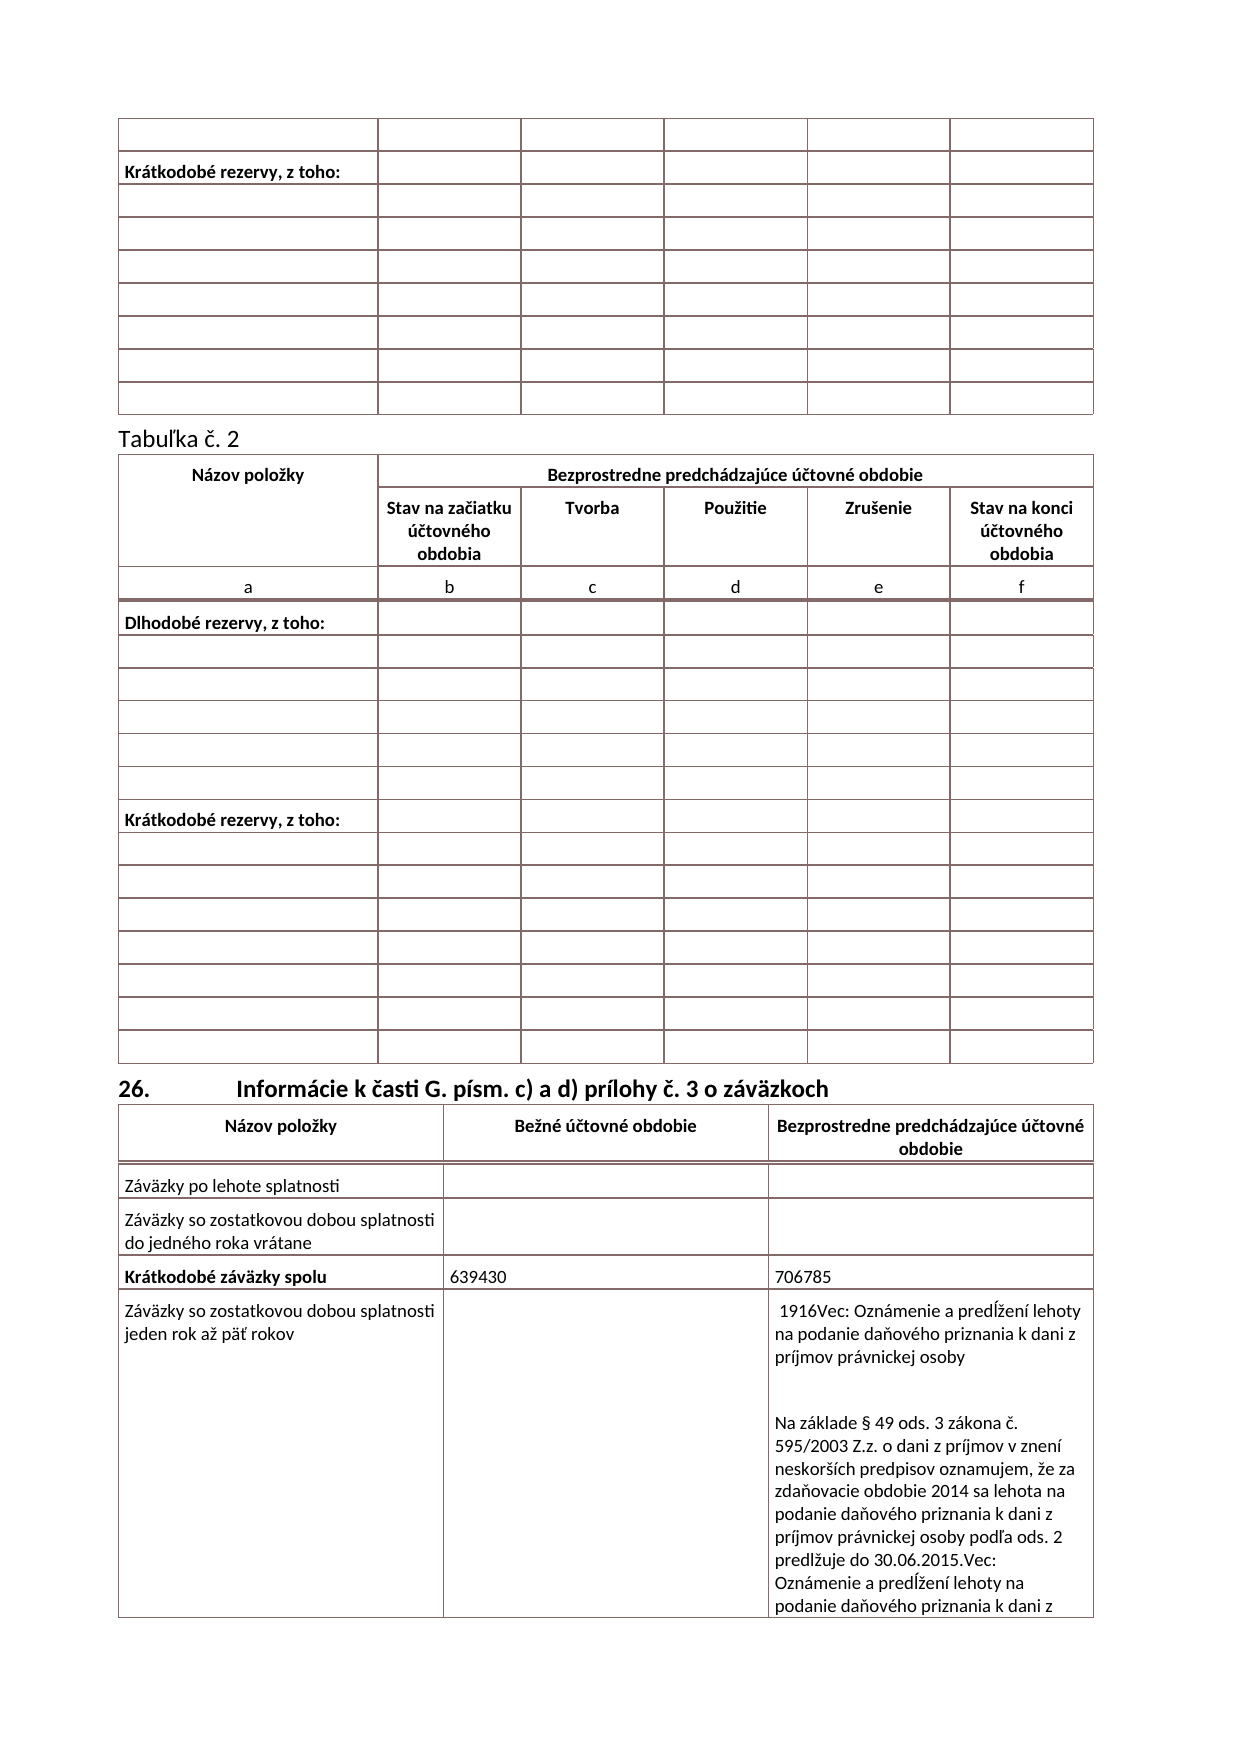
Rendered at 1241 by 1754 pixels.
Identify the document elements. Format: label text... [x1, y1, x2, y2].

table_cell [808, 251, 949, 282]
table_cell [951, 251, 1093, 282]
table_cell [951, 669, 1093, 700]
table_cell [379, 218, 520, 249]
table_cell [379, 602, 520, 634]
table_cell [379, 636, 520, 667]
table_cell [665, 701, 807, 733]
table_cell [379, 251, 520, 282]
table_cell Tvorba [522, 488, 663, 565]
table_cell [379, 317, 520, 348]
table_cell [522, 701, 663, 733]
table_cell [522, 998, 663, 1029]
table_header Bezprostredne predchádzajúce účtovné obdobie [769, 1105, 1093, 1160]
table_cell [119, 998, 377, 1029]
table_cell 706785 [769, 1256, 1093, 1288]
table_cell [808, 669, 949, 700]
table_cell [665, 317, 807, 348]
table_cell [379, 152, 520, 183]
table_cell [951, 317, 1093, 348]
table_cell [379, 669, 520, 700]
table_cell Záväzky po lehote splatnosti [119, 1165, 443, 1197]
table_cell [665, 218, 807, 249]
table_cell [379, 800, 520, 832]
table_cell [379, 866, 520, 897]
table_cell [379, 767, 520, 799]
table_cell [808, 636, 949, 667]
table_cell [808, 833, 949, 864]
table_cell [808, 998, 949, 1029]
table_cell [522, 833, 663, 864]
table_cell [522, 669, 663, 700]
table_cell [665, 602, 807, 634]
table_cell [665, 251, 807, 282]
text Tabuľka č. 2 [118, 423, 1122, 454]
table_cell [119, 932, 377, 963]
table_cell Krátkodobé rezervy, z toho: [119, 152, 377, 183]
table_cell [119, 218, 377, 249]
table_cell [379, 734, 520, 766]
table_cell [951, 833, 1093, 864]
table_cell [665, 734, 807, 766]
table_cell [808, 602, 949, 634]
table_cell [951, 119, 1093, 150]
table_cell [379, 185, 520, 216]
table_cell [379, 833, 520, 864]
table_cell [951, 636, 1093, 667]
table_cell Použitie [665, 488, 807, 565]
table_cell [665, 800, 807, 832]
table_cell [951, 152, 1093, 183]
table_cell [379, 998, 520, 1029]
table_cell [808, 350, 949, 381]
table_cell [808, 383, 949, 414]
table_cell [379, 284, 520, 315]
table_cell [119, 734, 377, 766]
table_cell [951, 932, 1093, 963]
table_cell [665, 636, 807, 667]
table_header Bežné účtovné obdobie [444, 1105, 768, 1160]
table_cell [665, 284, 807, 315]
table_header Názov položky [119, 1105, 443, 1160]
table_cell [444, 1199, 768, 1254]
table_cell 1916Vec: Oznámenie a predĺžení lehoty na podanie daňového priznania k dani z príjmov právnickej osoby Na základe § 49 ods. 3 zákona č. 595/2003 Z.z. o dani z príjmov v znení neskorších predpisov oznamujem, že za zdaňovacie obdobie 2014 sa lehota na podanie daňového priznania k dani z príjmov právnickej osoby podľa ods. 2 predlžuje do 30.06.2015.Vec: Oznámenie a predĺžení lehoty na podanie daňového priznania k dani z [769, 1290, 1093, 1617]
table_cell d [665, 567, 807, 598]
table_cell [808, 800, 949, 832]
table_cell Záväzky so zostatkovou dobou splatnosti jeden rok až päť rokov [119, 1290, 443, 1617]
table_cell Zrušenie [808, 488, 949, 565]
table_cell [808, 152, 949, 183]
table_cell [665, 965, 807, 996]
table_cell [665, 1031, 807, 1063]
table_cell [808, 701, 949, 733]
table_cell [808, 932, 949, 963]
table_cell [951, 602, 1093, 634]
table_cell [665, 669, 807, 700]
table_cell Stav na konci účtovného obdobia [951, 488, 1093, 565]
table_cell c [522, 567, 663, 598]
table_cell [665, 767, 807, 799]
table_cell [522, 350, 663, 381]
table_cell [808, 767, 949, 799]
table_cell [951, 350, 1093, 381]
table_cell [665, 899, 807, 930]
table_cell [665, 866, 807, 897]
table_cell [522, 932, 663, 963]
table_cell [119, 636, 377, 667]
table_cell [769, 1165, 1093, 1197]
table_cell [808, 119, 949, 150]
table_cell [522, 317, 663, 348]
table_header Bezprostredne predchádzajúce účtovné obdobie [379, 455, 1093, 486]
table_cell [951, 734, 1093, 766]
table_cell [379, 383, 520, 414]
table_cell [379, 1031, 520, 1063]
table_cell [119, 965, 377, 996]
table_cell [119, 251, 377, 282]
table_cell [665, 833, 807, 864]
table_cell [119, 284, 377, 315]
table_cell [808, 284, 949, 315]
table_cell Dlhodobé rezervy, z toho: [119, 602, 377, 634]
table_cell [444, 1290, 768, 1617]
table_cell [951, 284, 1093, 315]
table_cell [808, 218, 949, 249]
table_cell [665, 119, 807, 150]
table_cell 639430 [444, 1256, 768, 1288]
table_cell [808, 965, 949, 996]
table_cell [522, 251, 663, 282]
table_cell [119, 669, 377, 700]
table_cell [119, 866, 377, 897]
table_cell [951, 218, 1093, 249]
table_cell [808, 866, 949, 897]
table_cell [119, 185, 377, 216]
table_cell [951, 383, 1093, 414]
table_cell [522, 636, 663, 667]
table_cell a [119, 567, 377, 598]
table_cell Krátkodobé rezervy, z toho: [119, 800, 377, 832]
table_cell [379, 701, 520, 733]
table_cell [522, 800, 663, 832]
table_cell [522, 602, 663, 634]
table_cell [808, 317, 949, 348]
table_cell [119, 701, 377, 733]
table_cell [769, 1199, 1093, 1254]
table_cell [119, 899, 377, 930]
table_cell [522, 185, 663, 216]
table_cell [379, 350, 520, 381]
table_cell [808, 734, 949, 766]
table_cell [119, 350, 377, 381]
table_cell [951, 800, 1093, 832]
table_cell [119, 833, 377, 864]
table_cell [119, 383, 377, 414]
table_cell [379, 932, 520, 963]
table_cell [808, 185, 949, 216]
table_cell [522, 218, 663, 249]
table_cell Stav na začiatku účtovného obdobia [379, 488, 520, 565]
table_cell [522, 965, 663, 996]
table_cell [808, 1031, 949, 1063]
table_cell [665, 383, 807, 414]
table_cell Záväzky so zostatkovou dobou splatnosti do jedného roka vrátane [119, 1199, 443, 1254]
table_cell [379, 899, 520, 930]
table_cell b [379, 567, 520, 598]
table_cell [522, 866, 663, 897]
table_cell [951, 185, 1093, 216]
table_cell [522, 383, 663, 414]
table_cell [522, 284, 663, 315]
table_cell [808, 899, 949, 930]
table_cell [522, 767, 663, 799]
table_cell [665, 998, 807, 1029]
table_cell [379, 119, 520, 150]
table_cell [119, 1031, 377, 1063]
table_cell [951, 965, 1093, 996]
table_cell [951, 767, 1093, 799]
table_cell [119, 767, 377, 799]
table_cell [665, 932, 807, 963]
table_cell [951, 701, 1093, 733]
table_cell [665, 350, 807, 381]
table_cell [951, 866, 1093, 897]
table_cell Krátkodobé záväzky spolu [119, 1256, 443, 1288]
table_cell [522, 119, 663, 150]
table_cell f [951, 567, 1093, 598]
table_header Názov položky [119, 455, 377, 566]
table_cell [119, 317, 377, 348]
text 26. Informácie k časti G. písm. c) a d) prílohy č. 3 o záväzkoch [118, 1073, 1122, 1104]
table_cell [951, 899, 1093, 930]
table_cell [522, 1031, 663, 1063]
table_cell [379, 965, 520, 996]
table_cell [522, 899, 663, 930]
table_cell [522, 152, 663, 183]
table_cell [119, 119, 377, 150]
table_cell [951, 1031, 1093, 1063]
table_cell [444, 1165, 768, 1197]
table_cell e [808, 567, 949, 598]
table_cell [522, 734, 663, 766]
table_cell [665, 185, 807, 216]
table_cell [665, 152, 807, 183]
table_cell [951, 998, 1093, 1029]
